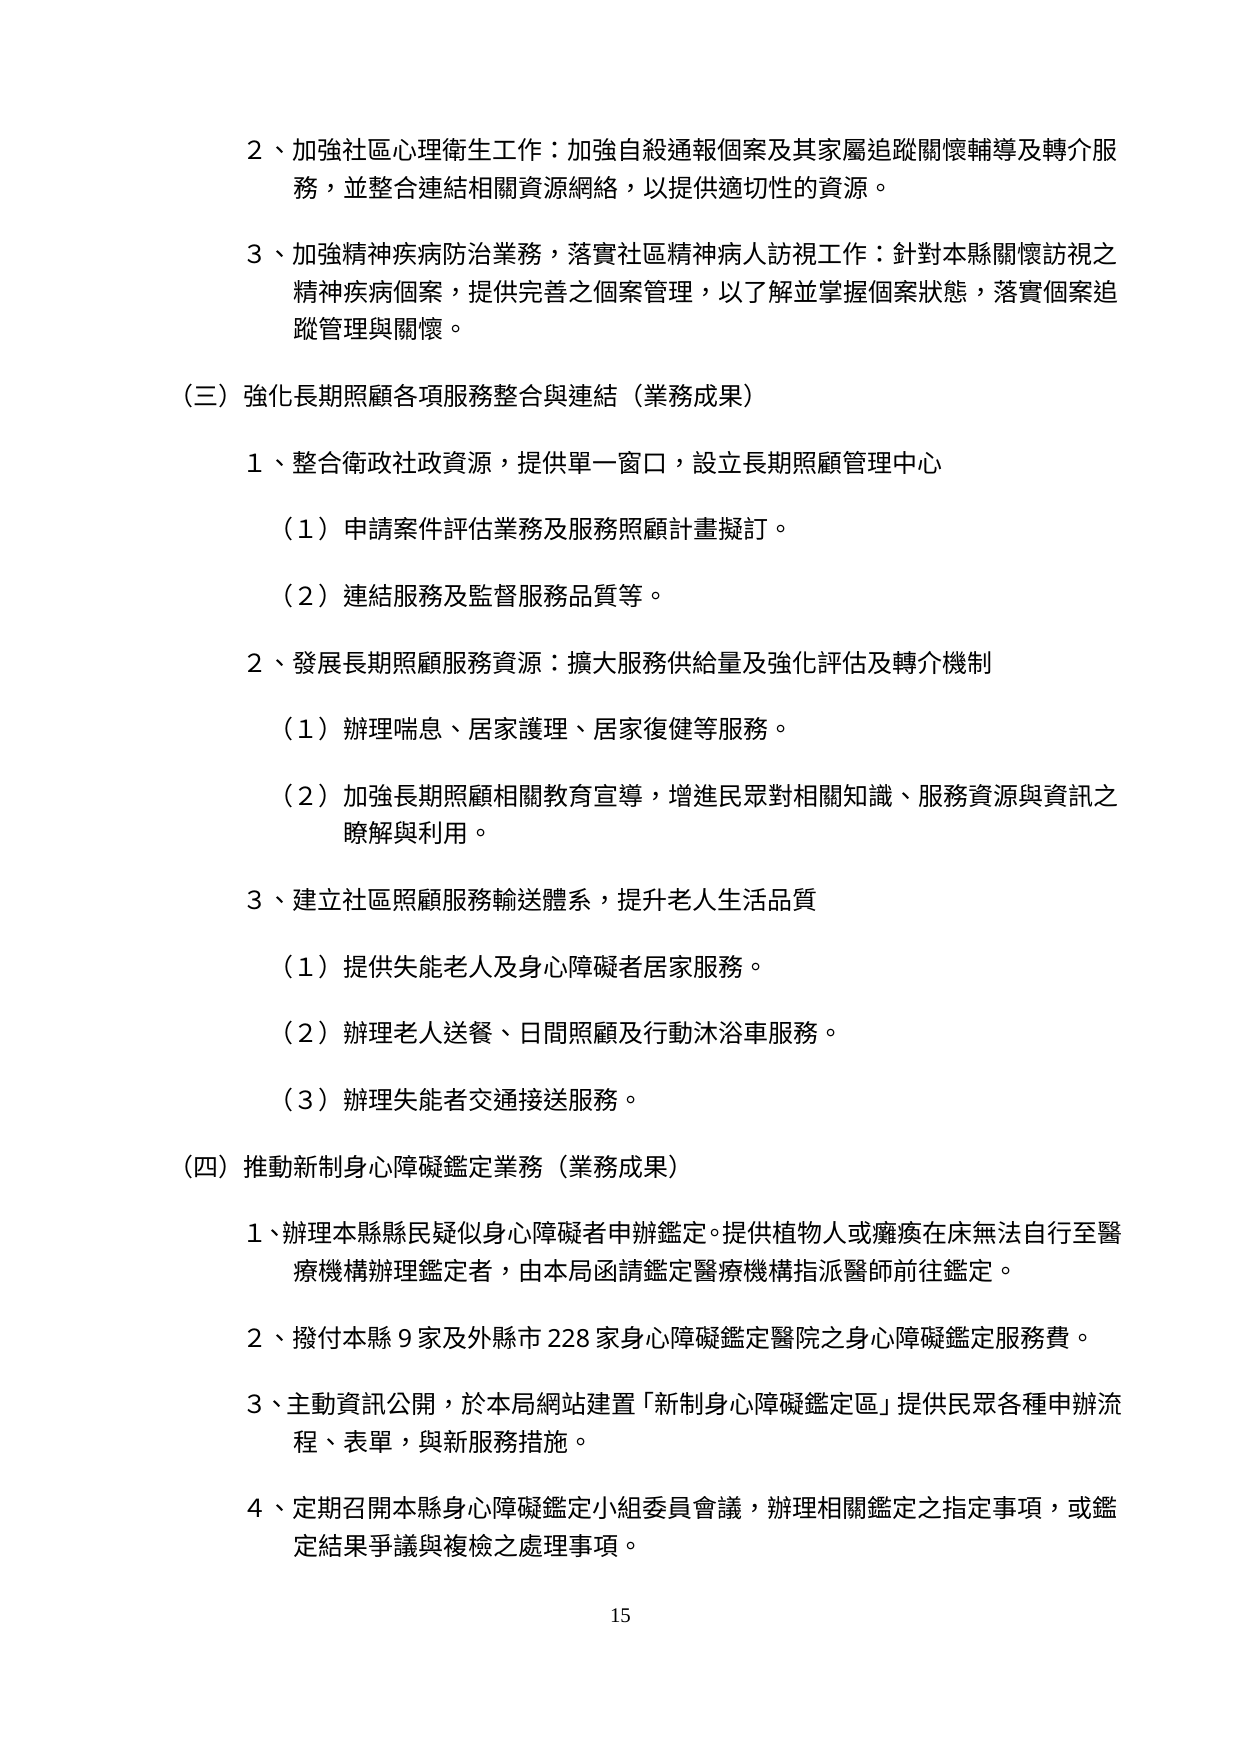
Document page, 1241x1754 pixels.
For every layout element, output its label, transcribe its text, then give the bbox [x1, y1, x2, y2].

text （２）連結服務及監督服務品質等。 [268, 576, 1122, 613]
text ３、建立社區照顧服務輸送體系，提升老人生活品質 [243, 880, 1122, 917]
text （１）辦理喘息、居家護理、居家復健等服務。 [268, 709, 1122, 747]
text （２）辦理老人送餐、日間照顧及行動沐浴車服務。 [268, 1013, 1122, 1051]
text １、整合衛政社政資源，提供單一窗口，設立長期照顧管理中心 [243, 442, 1122, 480]
text ２、撥付本縣9家及外縣市228家身心障礙鑑定醫院之身心障礙鑑定服務費。 [243, 1317, 1122, 1355]
text （３）辦理失能者交通接送服務。 [268, 1080, 1122, 1117]
text （２）加強長期照顧相關教育宣導，增進民眾對相關知識、服務資源與資訊之瞭解與利用。 [268, 776, 1122, 851]
text （１）申請案件評估業務及服務照顧計畫擬訂。 [268, 509, 1122, 547]
text ３、加強精神疾病防治業務，落實社區精神病人訪視工作：針對本縣關懷訪視之精神疾病個案，提供完善之個案管理，以了解並掌握個案狀態，落實個案追蹤管理與關懷。 [243, 234, 1122, 347]
text （１）提供失能老人及身心障礙者居家服務。 [268, 947, 1122, 984]
text ２、加強社區心理衛生工作：加強自殺通報個案及其家屬追蹤關懷輔導及轉介服務，並整合連結相關資源網絡，以提供適切性的資源。 [243, 130, 1122, 205]
text ２、發展長期照顧服務資源：擴大服務供給量及強化評估及轉介機制 [243, 642, 1122, 680]
text ４、定期召開本縣身心障礙鑑定小組委員會議，辦理相關鑑定之指定事項，或鑑定結果爭議與複檢之處理事項。 [243, 1488, 1122, 1563]
text （三）強化長期照顧各項服務整合與連結（業務成果） [168, 376, 1122, 413]
text （四）推動新制身心障礙鑑定業務（業務成果） [168, 1147, 1122, 1184]
text １、辦理本縣縣民疑似身心障礙者申辦鑑定。提供植物人或癱瘓在床無法自行至醫療機構辦理鑑定者，由本局函請鑑定醫療機構指派醫師前往鑑定。 [243, 1213, 1122, 1288]
text ３、主動資訊公開，於本局網站建置「新制身心障礙鑑定區」提供民眾各種申辦流程、表單，與新服務措施。 [243, 1384, 1122, 1459]
